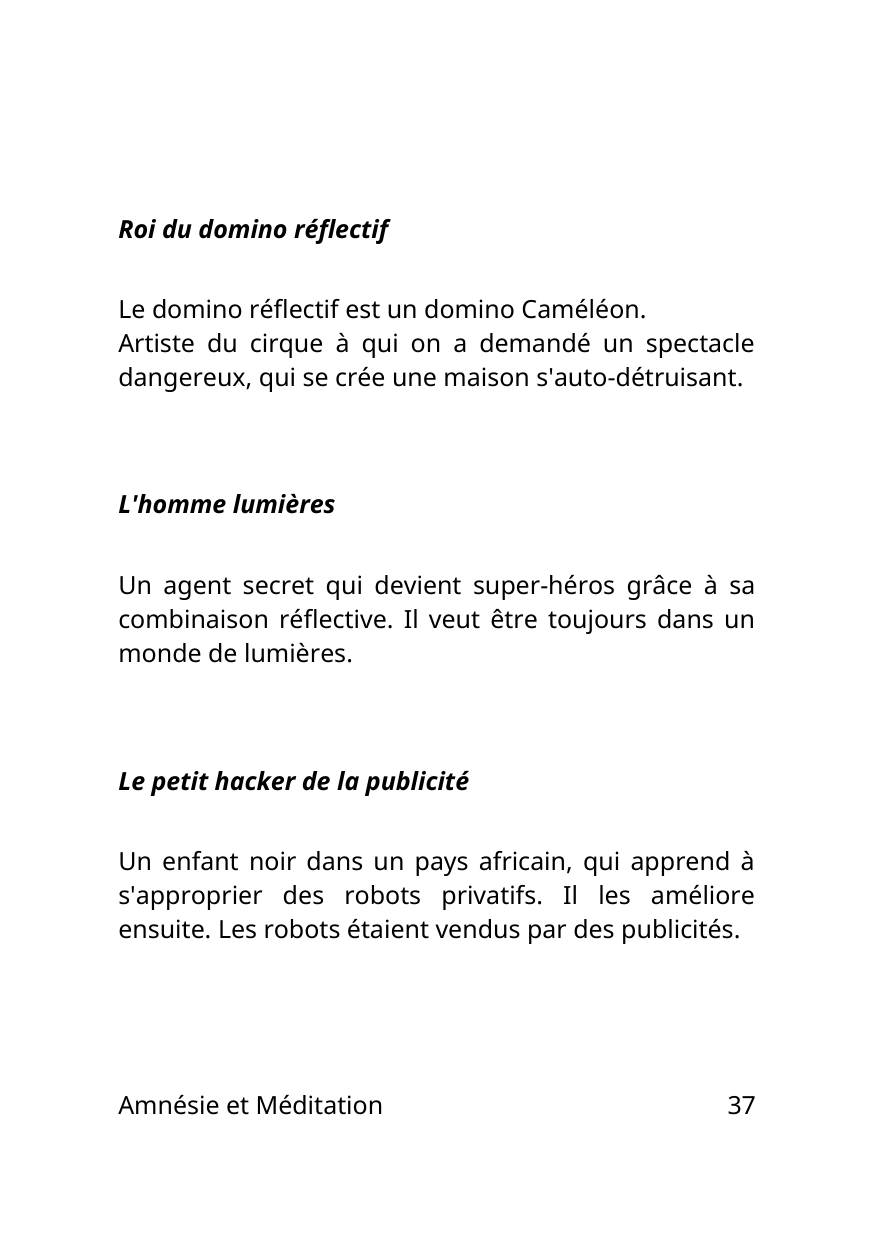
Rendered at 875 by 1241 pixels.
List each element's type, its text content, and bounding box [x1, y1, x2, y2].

text Un enfant noir dans un pays africain, qui apprend à s'approprier des robots privatifs. Il les améliore ensuite. Les robots étaient vendus par des publicités. [118, 844, 756, 946]
text Un agent secret qui devient super-héros grâce à sa combinaison réflective. Il veut être toujours dans un monde de lumières. [118, 568, 756, 670]
text Artiste du cirque à qui on a demandé un spectacle dangereux, qui se crée une maison s'auto-détruisant. [118, 326, 756, 394]
subtitle L'homme lumières [118, 487, 756, 521]
subtitle Roi du domino réflectif [118, 211, 756, 245]
text Le domino réflectif est un domino Caméléon. [118, 292, 756, 326]
subtitle Le petit hacker de la publicité [118, 763, 756, 797]
